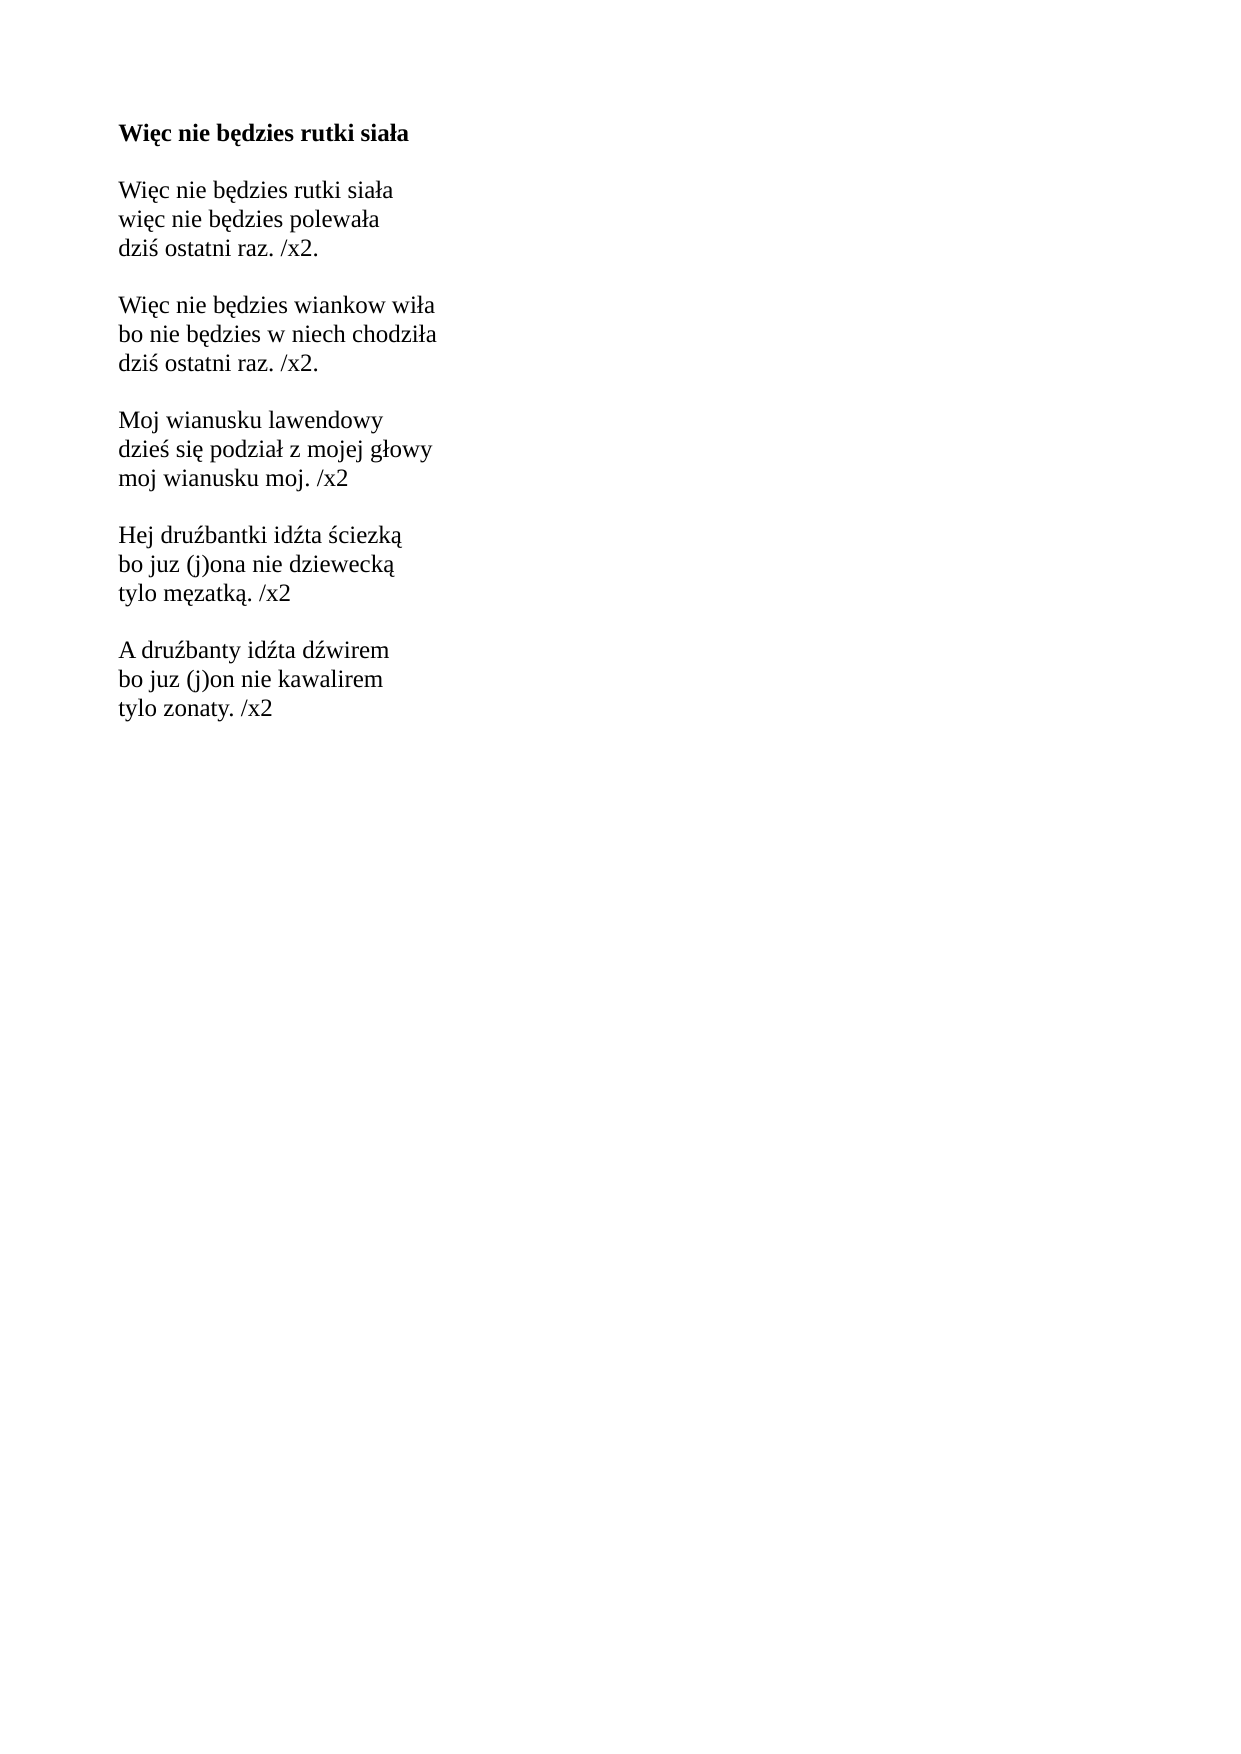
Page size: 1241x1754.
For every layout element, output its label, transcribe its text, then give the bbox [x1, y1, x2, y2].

text Więc nie będzies rutki siała [118, 176, 1122, 204]
text tylo zonaty. /x2 [118, 693, 1122, 722]
text bo juz (j)on nie kawalirem [118, 664, 1122, 693]
text Hej druźbantki idźta ściezką [118, 521, 1122, 549]
text bo juz (j)ona nie dziewecką [118, 549, 1122, 578]
text Moj wianusku lawendowy [118, 406, 1122, 434]
text dzieś się podział z mojej głowy [118, 434, 1122, 463]
text A druźbanty idźta dźwirem [118, 636, 1122, 664]
text Więc nie będzies wiankow wiła [118, 291, 1122, 319]
text dziś ostatni raz. /x2. [118, 233, 1122, 262]
text tylo męzatką. /x2 [118, 578, 1122, 607]
text bo nie będzies w niech chodziła [118, 319, 1122, 348]
text moj wianusku moj. /x2 [118, 463, 1122, 492]
text dziś ostatni raz. /x2. [118, 348, 1122, 377]
text Więc nie będzies rutki siała [118, 118, 1122, 147]
text więc nie będzies polewała [118, 204, 1122, 233]
